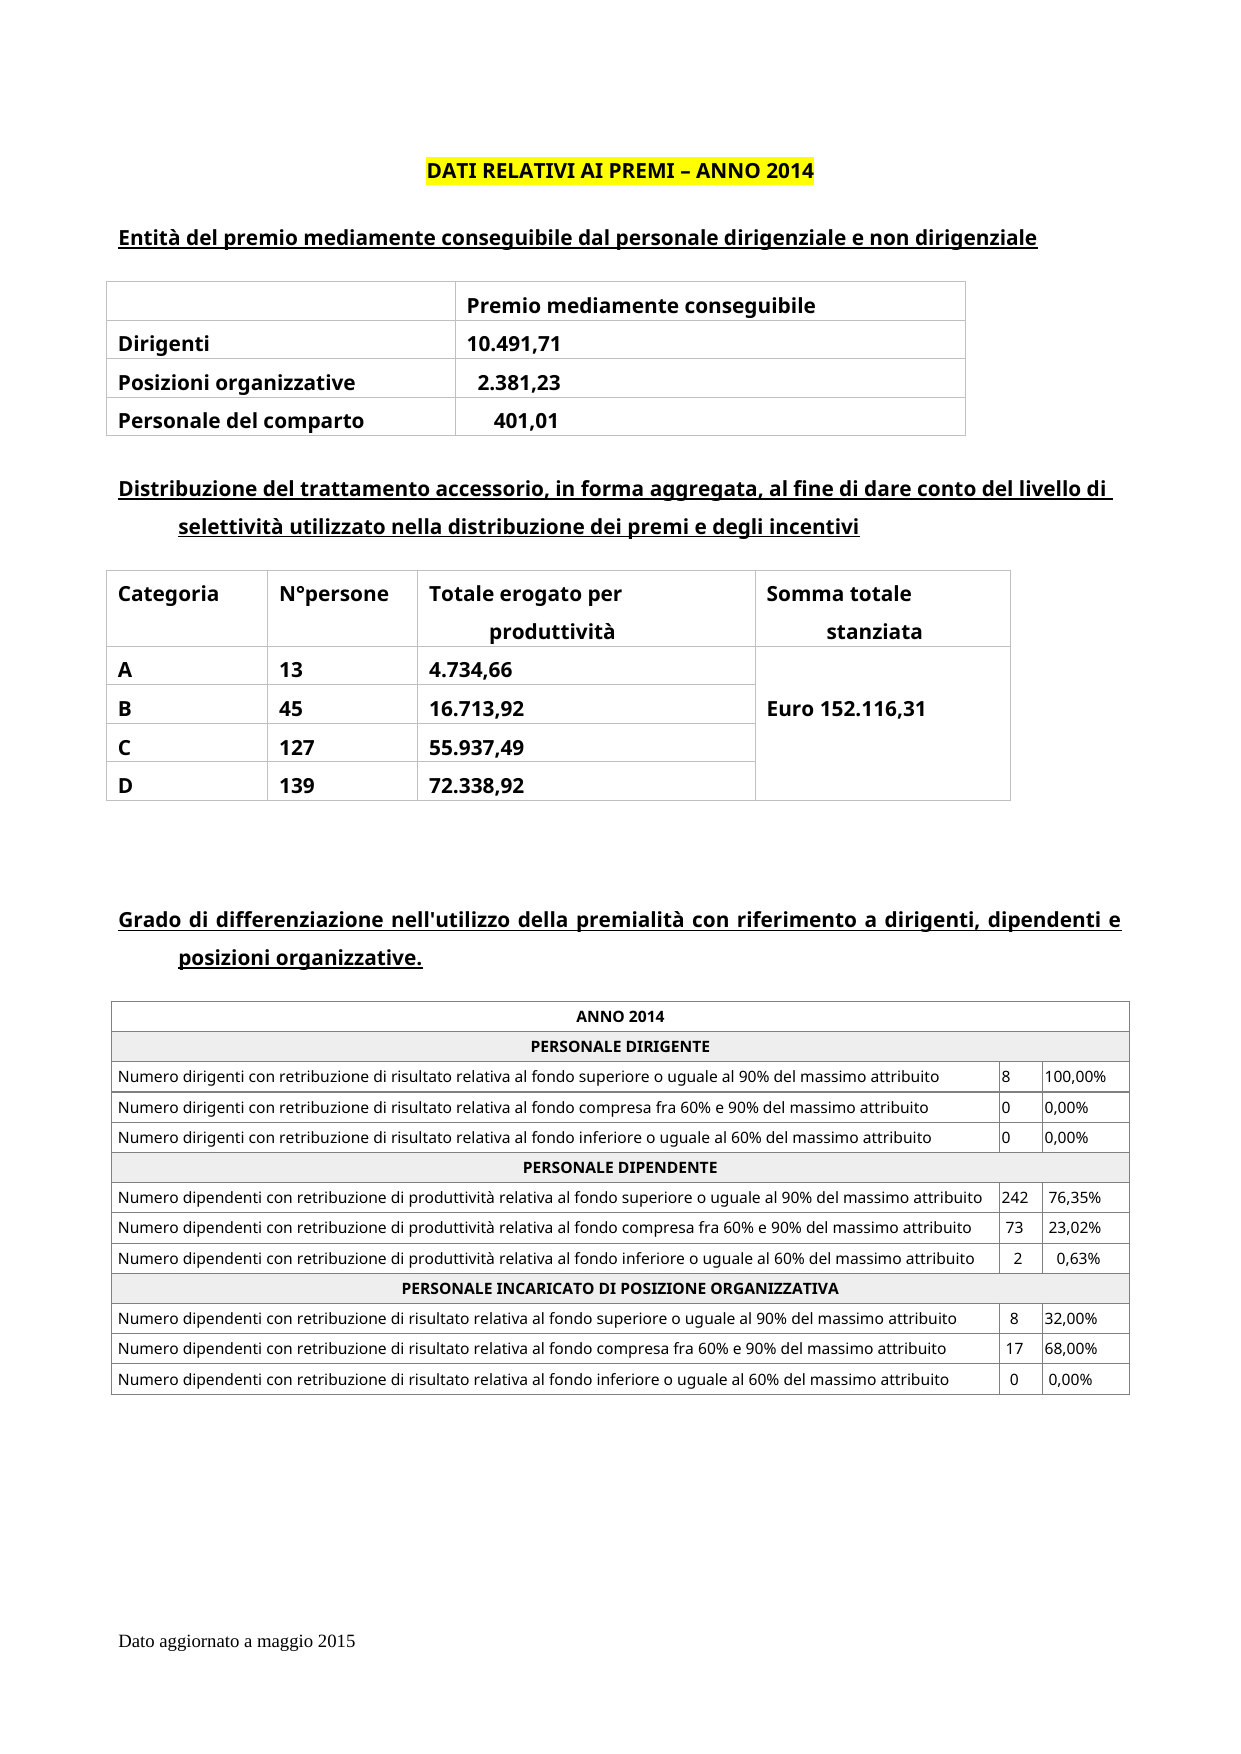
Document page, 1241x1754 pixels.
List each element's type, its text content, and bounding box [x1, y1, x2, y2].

table_cell PERSONALE INCARICATO DI POSIZIONE ORGANIZZATIVA [112, 1274, 1129, 1303]
table_header Somma totale stanziata [756, 571, 1010, 646]
table_cell A [107, 647, 267, 684]
table_cell 16.713,92 [418, 685, 755, 723]
table_cell Dirigenti [107, 321, 455, 358]
table_cell Numero dipendenti con retribuzione di risultato relativa al fondo inferiore o uguale al 60% del massimo attribuito [112, 1364, 999, 1393]
table_cell Numero dirigenti con retribuzione di risultato relativa al fondo inferiore o uguale al 60% del massimo attribuito [112, 1123, 999, 1152]
subtitle posizioni organizzative. [118, 931, 1122, 972]
table_header ANNO 2014 [112, 1002, 1129, 1031]
table_cell 10.491,71 [456, 321, 965, 358]
table_header Totale erogato per produttività [418, 571, 755, 646]
table_cell C [107, 724, 267, 761]
table_cell Personale del comparto [107, 398, 455, 435]
table_cell Euro 152.116,31 [756, 647, 1010, 800]
table_cell D [107, 762, 267, 800]
subtitle Grado di differenziazione nell'utilizzo della premialità con riferimento a dirigenti, dipendenti e [118, 897, 1122, 930]
table_cell Numero dirigenti con retribuzione di risultato relativa al fondo superiore o uguale al 90% del massimo attribuito [112, 1062, 999, 1091]
table_cell 68,00% [1043, 1334, 1129, 1363]
table_cell 0,00% [1043, 1093, 1129, 1122]
table_cell Numero dipendenti con retribuzione di risultato relativa al fondo superiore o uguale al 90% del massimo attribuito [112, 1304, 999, 1333]
table_cell PERSONALE DIRIGENTE [112, 1032, 1129, 1061]
subtitle DATI RELATIVI AI PREMI – ANNO 2014 [118, 148, 1122, 185]
table_cell 242 [1000, 1183, 1042, 1212]
table_cell Numero dirigenti con retribuzione di risultato relativa al fondo compresa fra 60% e 90% del massimo attribuito [112, 1093, 999, 1122]
table_header Categoria [107, 571, 267, 646]
table_cell 2.381,23 [456, 359, 965, 397]
table_cell 0,00% [1043, 1123, 1129, 1152]
table_cell 8 [1000, 1304, 1042, 1333]
table_cell 13 [268, 647, 417, 684]
table_cell Numero dipendenti con retribuzione di produttività relativa al fondo superiore o uguale al 90% del massimo attribuito [112, 1183, 999, 1212]
table_cell Numero dipendenti con retribuzione di produttività relativa al fondo inferiore o uguale al 60% del massimo attribuito [112, 1244, 999, 1273]
table_cell 0,63% [1043, 1244, 1129, 1273]
table_cell 17 [1000, 1334, 1042, 1363]
table_cell Numero dipendenti con retribuzione di risultato relativa al fondo compresa fra 60% e 90% del massimo attribuito [112, 1334, 999, 1363]
table_cell 127 [268, 724, 417, 761]
table_cell 76,35% [1043, 1183, 1129, 1212]
table_cell B [107, 685, 267, 723]
table_cell PERSONALE DIPENDENTE [112, 1153, 1129, 1182]
table_cell Numero dipendenti con retribuzione di produttività relativa al fondo compresa fra 60% e 90% del massimo attribuito [112, 1213, 999, 1242]
table_cell 401,01 [456, 398, 965, 435]
table_header Premio mediamente conseguibile [456, 282, 965, 319]
table_cell 55.937,49 [418, 724, 755, 761]
table_cell 0,00% [1043, 1364, 1129, 1393]
table_header N°persone [268, 571, 417, 646]
table_cell 0 [1000, 1093, 1042, 1122]
table_cell Posizioni organizzative [107, 359, 455, 397]
subtitle Distribuzione del trattamento accessorio, in forma aggregata, al fine di dare conto del livello di selettività utilizzato nella distribuzione dei premi e degli incentivi [118, 465, 1122, 540]
table_cell 45 [268, 685, 417, 723]
table_cell 2 [1000, 1244, 1042, 1273]
table_cell 0 [1000, 1123, 1042, 1152]
table_cell 32,00% [1043, 1304, 1129, 1333]
table_cell 0 [1000, 1364, 1042, 1393]
table_cell 100,00% [1043, 1062, 1129, 1091]
table_cell 72.338,92 [418, 762, 755, 800]
table_header [107, 282, 455, 319]
subtitle Entità del premio mediamente conseguibile dal personale dirigenziale e non dirigenziale [118, 214, 1122, 252]
table_cell 8 [1000, 1062, 1042, 1091]
table_cell 73 [1000, 1213, 1042, 1242]
table_cell 4.734,66 [418, 647, 755, 684]
table_cell 139 [268, 762, 417, 800]
table_cell 23,02% [1043, 1213, 1129, 1242]
